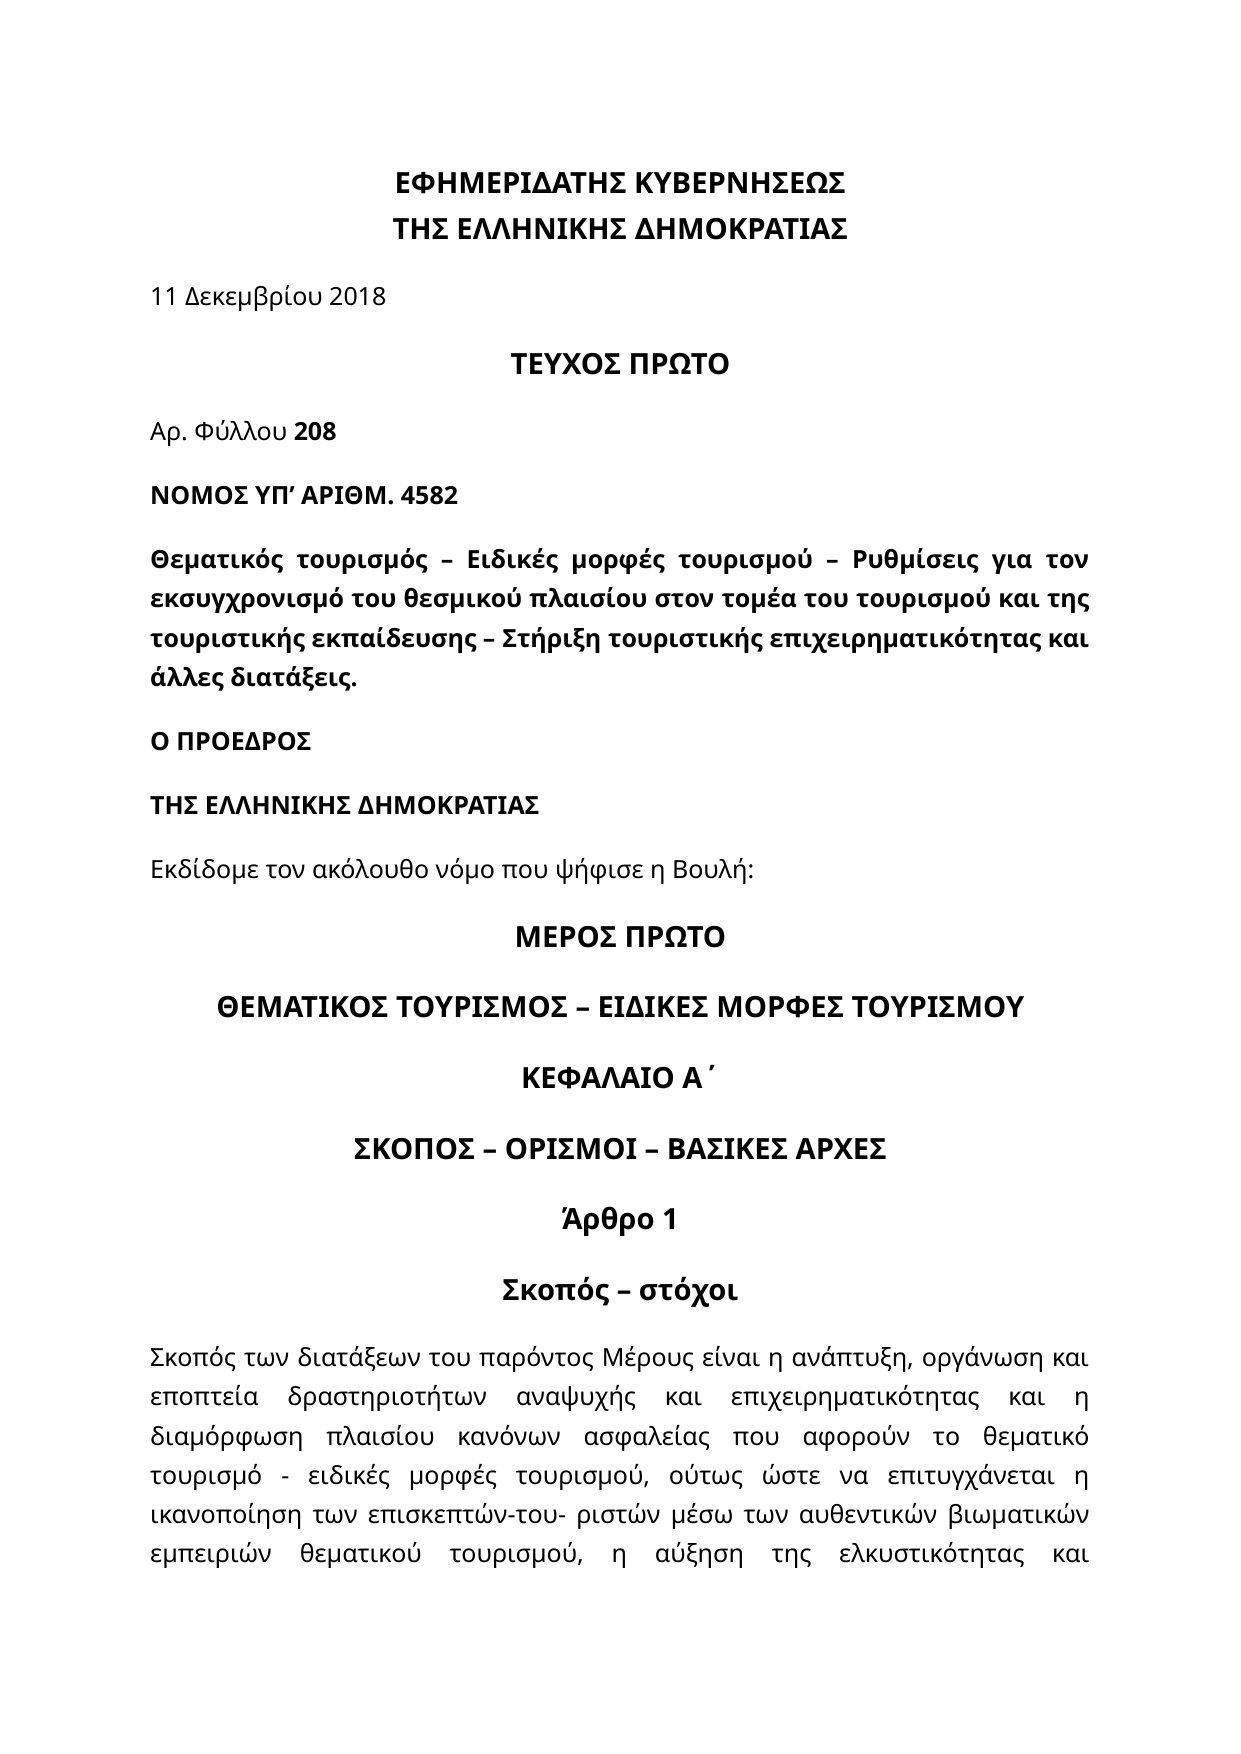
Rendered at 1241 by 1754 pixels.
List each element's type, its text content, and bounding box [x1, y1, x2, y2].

subtitle Σκοπός – στόχοι [150, 1269, 1090, 1309]
text ΕΦΗΜΕΡΙ∆ΑΤΗΣ ΚΥΒΕΡΝΗΣΕΩΣ ΤΗΣ ΕΛΛΗΝΙΚΗΣ ∆ΗΜΟΚΡΑΤΙΑΣ [150, 162, 1090, 248]
text NOMOΣ ΥΠ’ ΑΡΙΘΜ. 4582 [150, 478, 1090, 512]
text Ο ΠΡΟΕΔΡΟΣ [150, 723, 1090, 758]
subtitle ΚΕΦΑΛΑΙΟ Α΄ [150, 1057, 1090, 1097]
text Θεματικός τουρισμός – Ειδικές μορφές τουρισμού – Ρυθμίσεις για τον εκσυγχρονισμό του θεσμικού πλαισίου στον τομέα του τουρισμού και της τουριστικής εκπαίδευσης – Στήριξη τουριστικής επιχειρηματικότητας και άλλες διατάξεις. [150, 542, 1090, 693]
text Αρ. Φύλλου 208 [150, 413, 1090, 448]
text ΤΕΥΧΟΣ ΠΡΩΤΟ [150, 343, 1090, 383]
text ΤΗΣ ΕΛΛΗΝΙΚΗΣ ΔΗΜΟΚΡΑΤΙΑΣ [150, 788, 1090, 822]
subtitle ΘΕΜΑΤΙΚΟΣ ΤΟΥΡΙΣΜΟΣ – ΕΙΔΙΚΕΣ ΜΟΡΦΕΣ ΤΟΥΡΙΣΜΟΥ [150, 987, 1090, 1026]
text Εκδίδομε τον ακόλουθο νόμο που ψήφισε η Βουλή: [150, 852, 1090, 886]
subtitle Άρθρο 1 [150, 1198, 1090, 1238]
subtitle ΣΚΟΠΟΣ – ΟΡΙΣΜΟΙ – ΒΑΣΙΚΕΣ ΑΡΧΕΣ [150, 1128, 1090, 1168]
subtitle ΜΕΡΟΣ ΠΡΩΤΟ [150, 916, 1090, 956]
text 11 Δεκεμβρίου 2018 [150, 279, 1090, 313]
text Σκοπός των διατάξεων του παρόντος Μέρους είναι η ανάπτυξη, οργάνωση και εποπτεία δραστηριοτήτων αναψυχής και επιχειρηματικότητας και η διαμόρφωση πλαισίου κανόνων ασφαλείας που αφορούν το θεματικό τουρισμό - ειδικές μορφές τουρισμού, ούτως ώστε να επιτυγχάνεται η ικανοποίηση των επισκεπτών-του- ριστών μέσω των αυθεντικών βιωματικών εμπειριών θεματικού τουρισμού, η αύξηση της ελκυστικότητας και [150, 1340, 1090, 1570]
